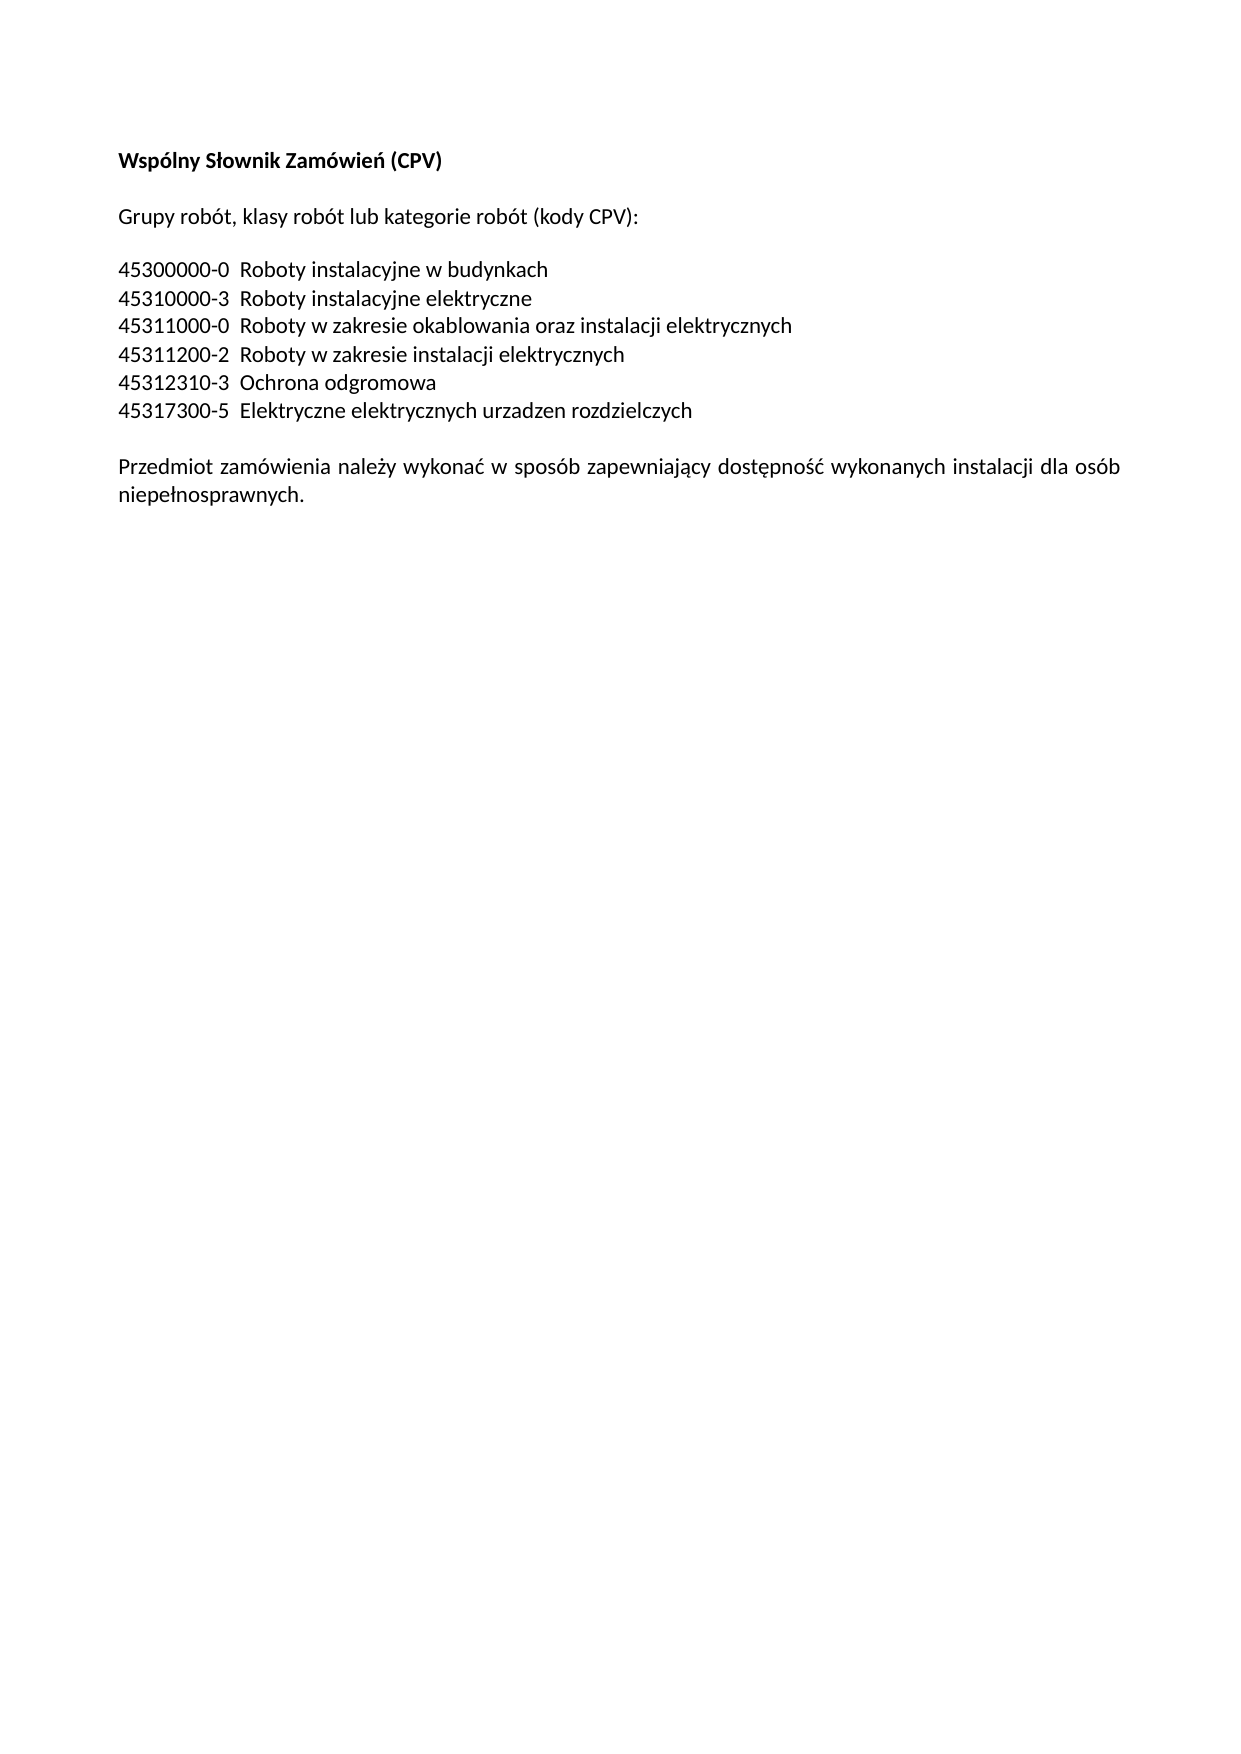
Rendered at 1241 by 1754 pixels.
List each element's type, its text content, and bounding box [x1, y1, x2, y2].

text 45310000-3 Roboty instalacyjne elektryczne [118, 284, 1122, 312]
text 45317300-5 Elektryczne elektrycznych urzadzen rozdzielczych [118, 396, 1122, 424]
list Przedmiot zamówienia należy wykonać w sposób zapewniający dostępność wykonanych instalacji dla osób niepełnosprawnych. [118, 452, 1122, 508]
text 45311000-0 Roboty w zakresie okablowania oraz instalacji elektrycznych [118, 312, 1122, 340]
text 45312310-3 Ochrona odgromowa [118, 368, 1122, 396]
text Wspólny Słownik Zamówień (CPV) [118, 146, 1122, 174]
text Grupy robót, klasy robót lub kategorie robót (kody CPV): [118, 202, 1122, 230]
text 45300000-0 Roboty instalacyjne w budynkach [118, 256, 1122, 284]
text 45311200-2 Roboty w zakresie instalacji elektrycznych [118, 340, 1122, 368]
